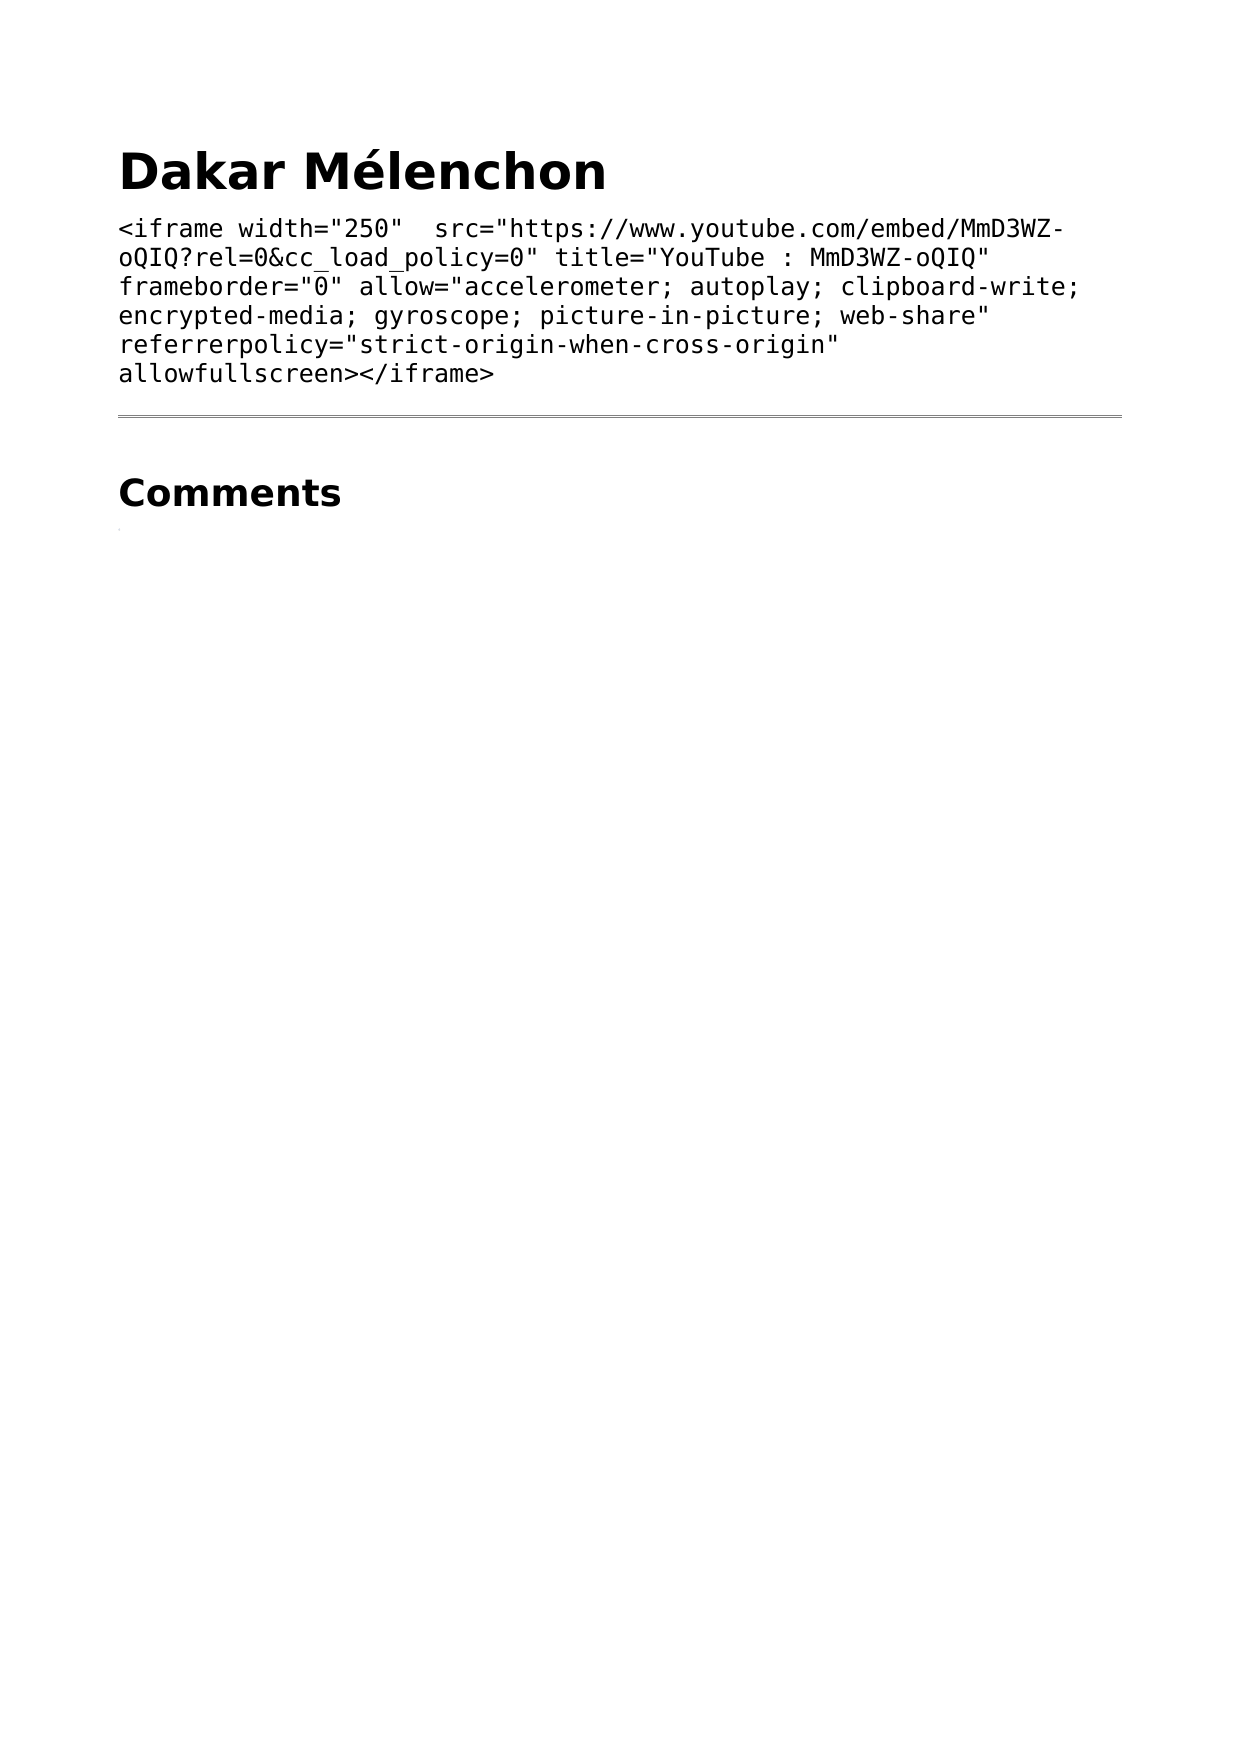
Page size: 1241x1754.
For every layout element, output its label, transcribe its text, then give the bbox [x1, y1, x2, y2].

text <iframe width="250" src="https://www.youtube.com/embed/MmD3WZ-oQIQ?rel=0&cc_load_policy=0" title="YouTube : MmD3WZ-oQIQ" frameborder="0" allow="accelerometer; autoplay; clipboard-write; encrypted-media; gyroscope; picture-in-picture; web-share" referrerpolicy="strict-origin-when-cross-origin" allowfullscreen></iframe> [118, 214, 1122, 389]
subtitle Comments [118, 472, 1122, 516]
subtitle Dakar Mélenchon [118, 143, 1122, 201]
